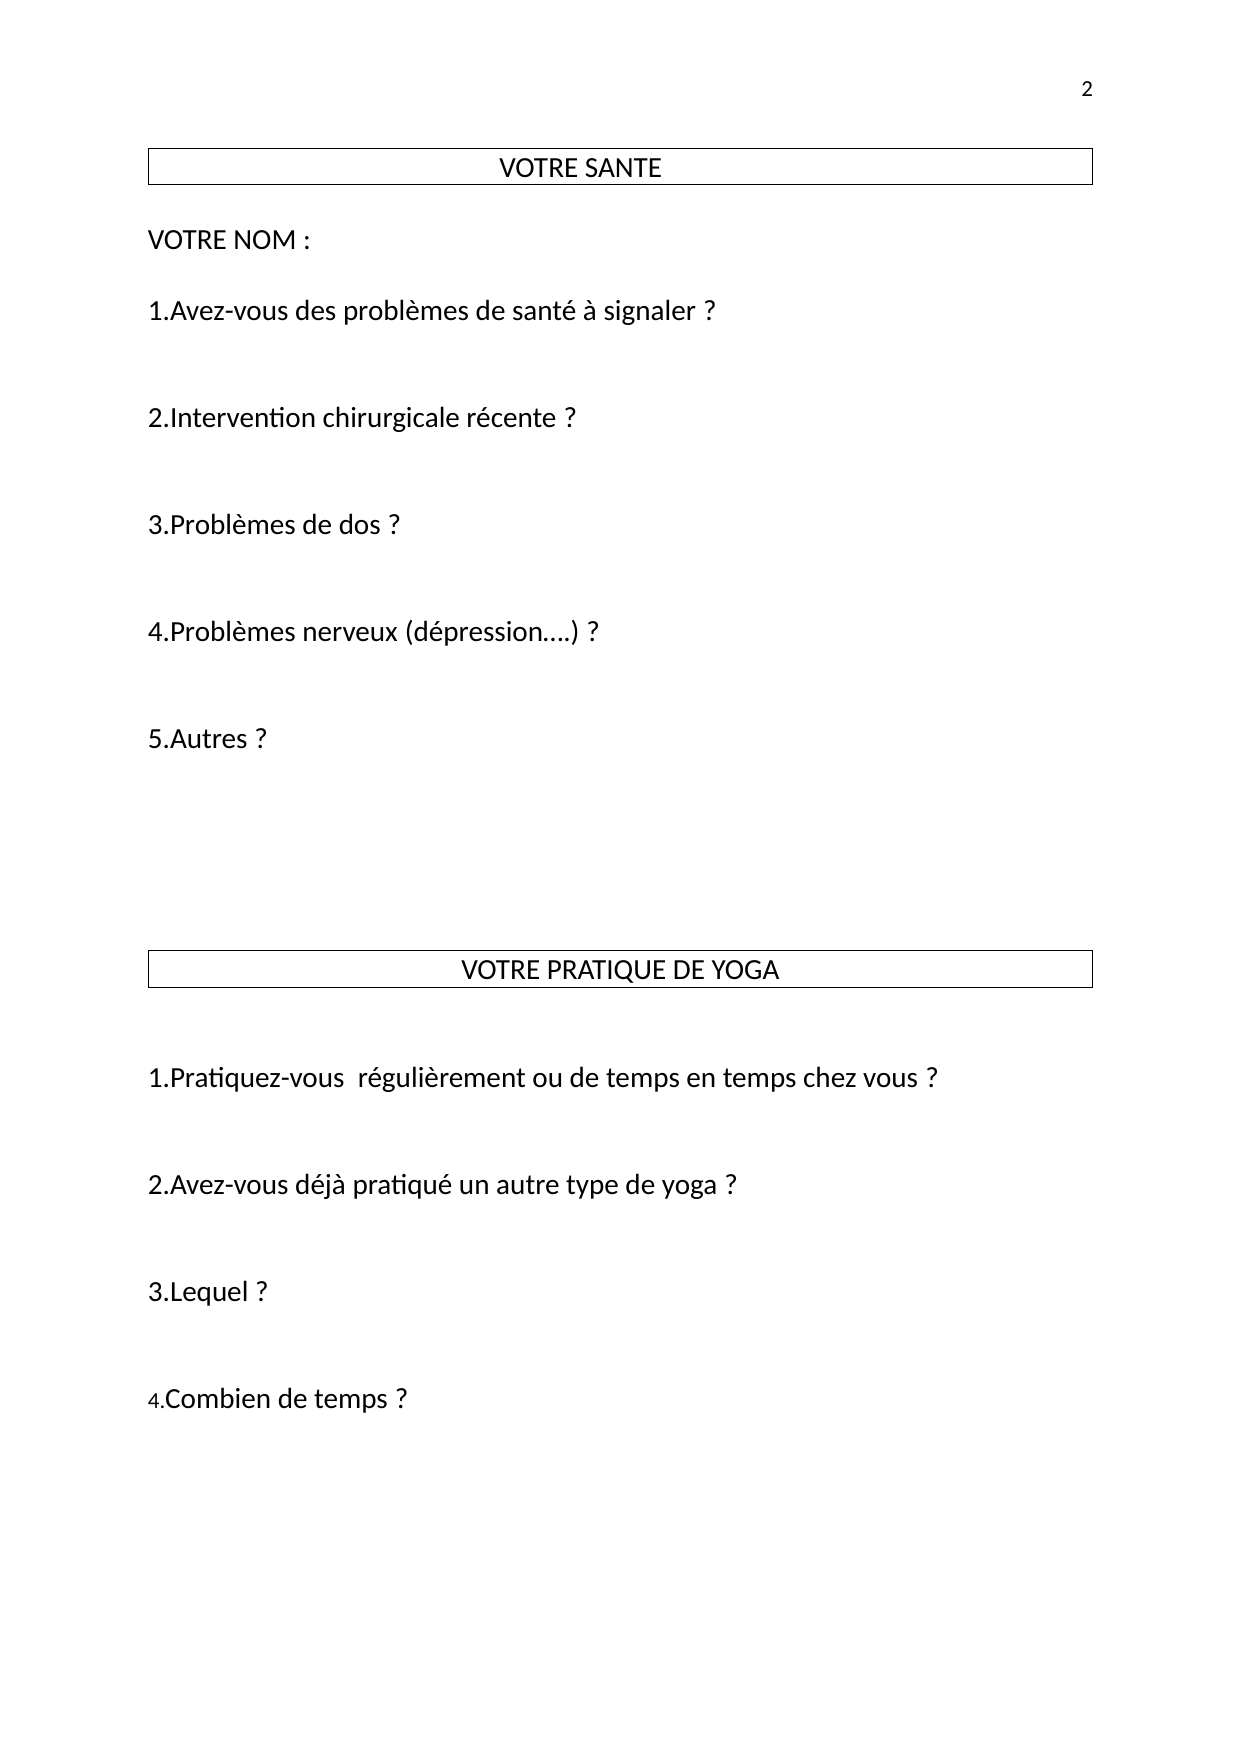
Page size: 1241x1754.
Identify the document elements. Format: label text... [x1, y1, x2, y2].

list Intervention chirurgicale récente ? [148, 399, 1093, 435]
text VOTRE SANTE [149, 149, 1092, 184]
list Problèmes de dos ? [148, 506, 1093, 542]
text VOTRE NOM : [148, 221, 1093, 257]
list Autres ? [148, 720, 1093, 755]
text VOTRE PRATIQUE DE YOGA [149, 951, 1092, 987]
list Avez-vous des problèmes de santé à signaler ? [148, 292, 1093, 328]
list Combien de temps ? [148, 1380, 1093, 1415]
list Problèmes nerveux (dépression….) ? [148, 613, 1093, 648]
list Pratiquez-vous régulièrement ou de temps en temps chez vous ? [148, 1059, 1093, 1095]
list Lequel ? [148, 1273, 1093, 1308]
list Avez-vous déjà pratiqué un autre type de yoga ? [148, 1166, 1093, 1202]
